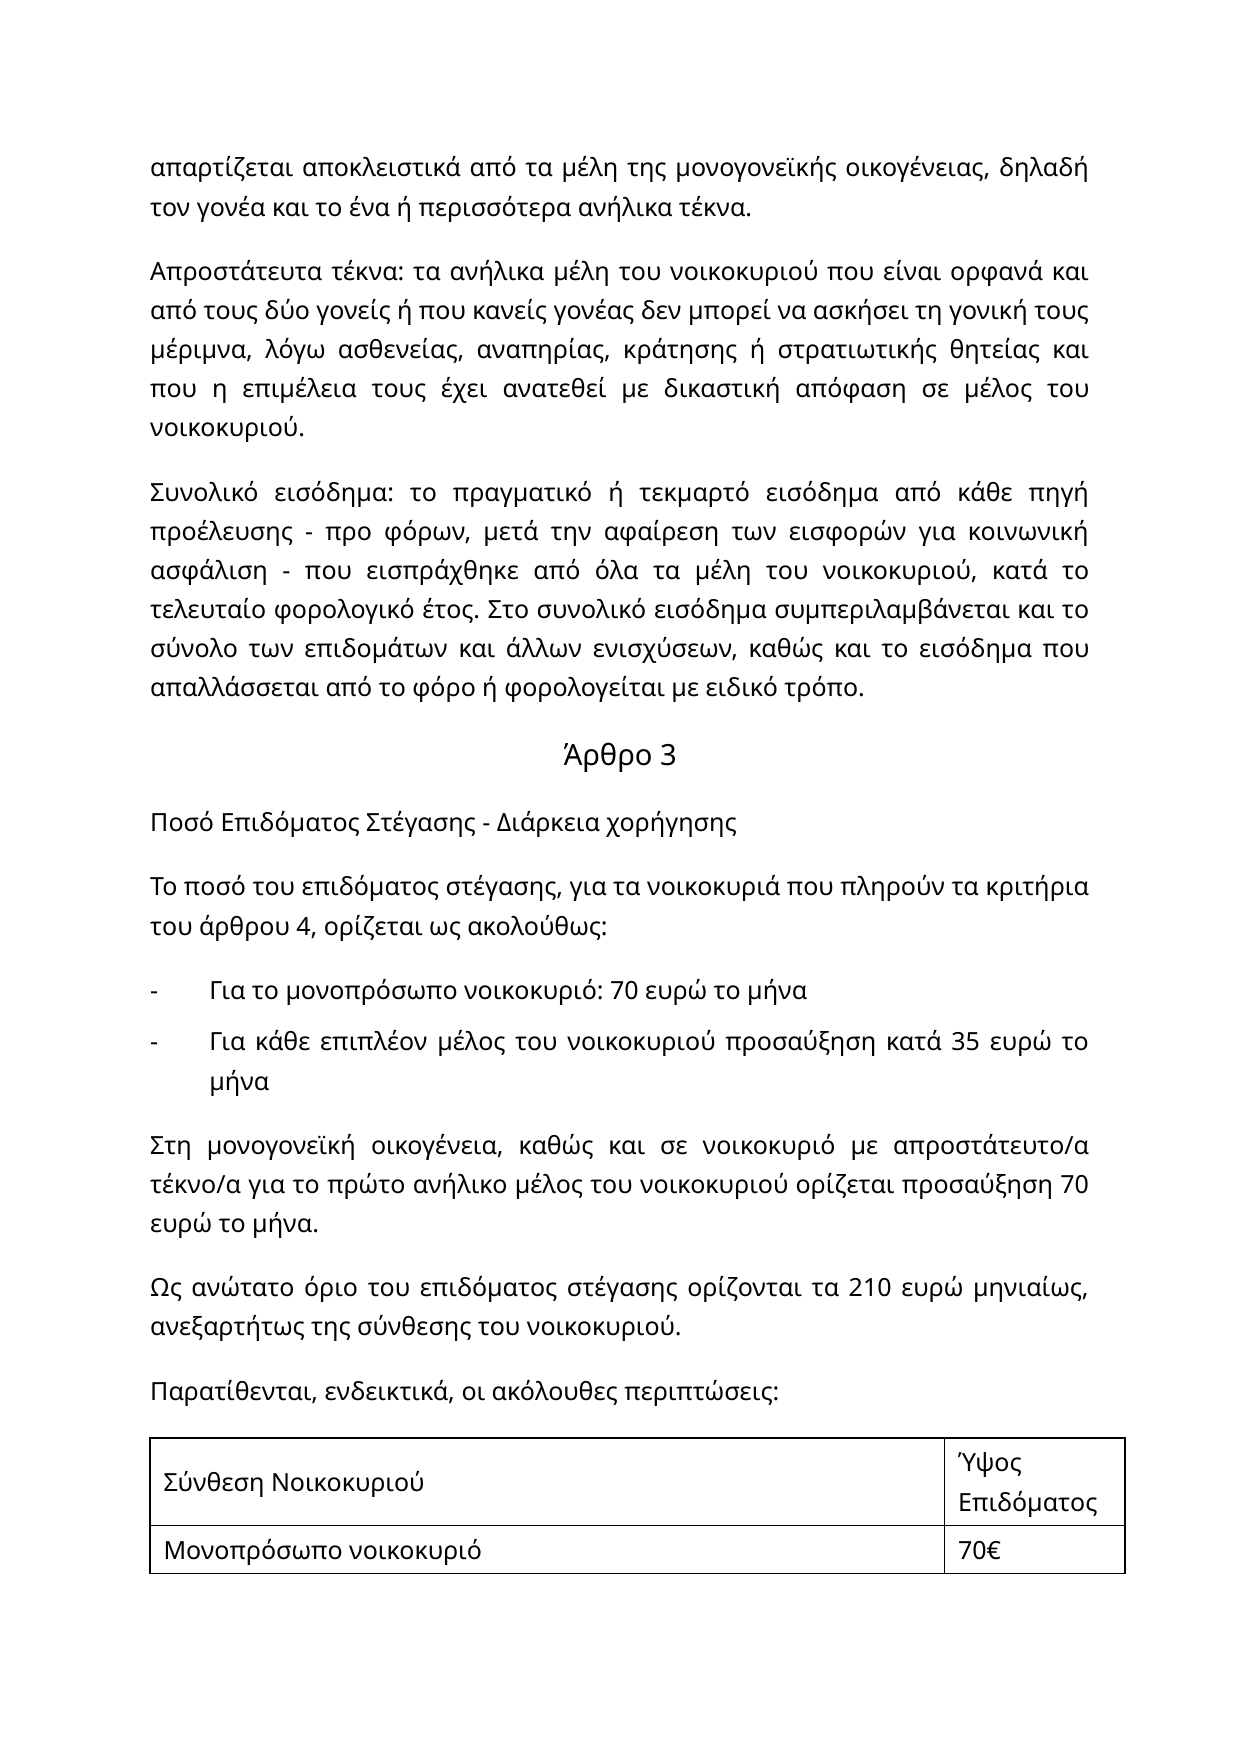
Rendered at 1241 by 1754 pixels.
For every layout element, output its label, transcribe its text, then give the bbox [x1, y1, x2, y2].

subtitle Άρθρο 3 [150, 734, 1090, 774]
text Στη μονογονεϊκή οικογένεια, καθώς και σε νοικοκυριό με απροστάτευτο/α τέκνο/α για το πρώτο ανήλικο μέλος του νοικοκυριού ορίζεται προσαύξηση 70 ευρώ το μήνα. [150, 1127, 1090, 1240]
table_header Σύνθεση Νοικοκυριού [151, 1439, 944, 1524]
text Ως ανώτατο όριο του επιδόματος στέγασης ορίζονται τα 210 ευρώ μηνιαίως, ανεξαρτήτως της σύνθεσης του νοικοκυριού. [150, 1270, 1090, 1343]
text Συνολικό εισόδημα: το πραγματικό ή τεκμαρτό εισόδημα από κάθε πηγή προέλευσης - προ φόρων, μετά την αφαίρεση των εισφορών για κοινωνική ασφάλιση - που εισπράχθηκε από όλα τα μέλη του νοικοκυριού, κατά το τελευταίο φορολογικό έτος. Στο συνολικό εισόδημα συμπεριλαμβάνεται και το σύνολο των επιδομάτων και άλλων ενισχύσεων, καθώς και το εισόδημα που απαλλάσσεται από το φόρο ή φορολογείται με ειδικό τρόπο. [150, 474, 1090, 704]
text Απροστάτευτα τέκνα: τα ανήλικα μέλη του νοικοκυριού που είναι ορφανά και από τους δύο γονείς ή που κανείς γονέας δεν μπορεί να ασκήσει τη γονική τους μέριμνα, λόγω ασθενείας, αναπηρίας, κράτησης ή στρατιωτικής θητείας και που η επιμέλεια τους έχει ανατεθεί με δικαστική απόφαση σε μέλος του νοικοκυριού. [150, 253, 1090, 444]
table_cell Μονοπρόσωπο νοικοκυριό [151, 1526, 944, 1573]
text απαρτίζεται αποκλειστικά από τα μέλη της μονογονεϊκής οικογένειας, δηλαδή τον γονέα και το ένα ή περισσότερα ανήλικα τέκνα. [150, 150, 1090, 223]
text Το ποσό του επιδόματος στέγασης, για τα νοικοκυριά που πληρούν τα κριτήρια του άρθρου 4, ορίζεται ως ακολούθως: [150, 869, 1090, 942]
table_cell 70€ [945, 1526, 1124, 1573]
text Παρατίθενται, ενδεικτικά, οι ακόλουθες περιπτώσεις: [150, 1373, 1090, 1407]
list - Για το μονοπρόσωπο νοικοκυριό: 70 ευρώ το μήνα [150, 972, 1090, 1006]
table_header Ύψος Επιδόματος [945, 1439, 1124, 1524]
list - Για κάθε επιπλέον μέλος του νοικοκυριού προσαύξηση κατά 35 ευρώ το μήνα [150, 1024, 1090, 1097]
text Ποσό Επιδόματος Στέγασης - Διάρκεια χορήγησης [150, 805, 1090, 839]
